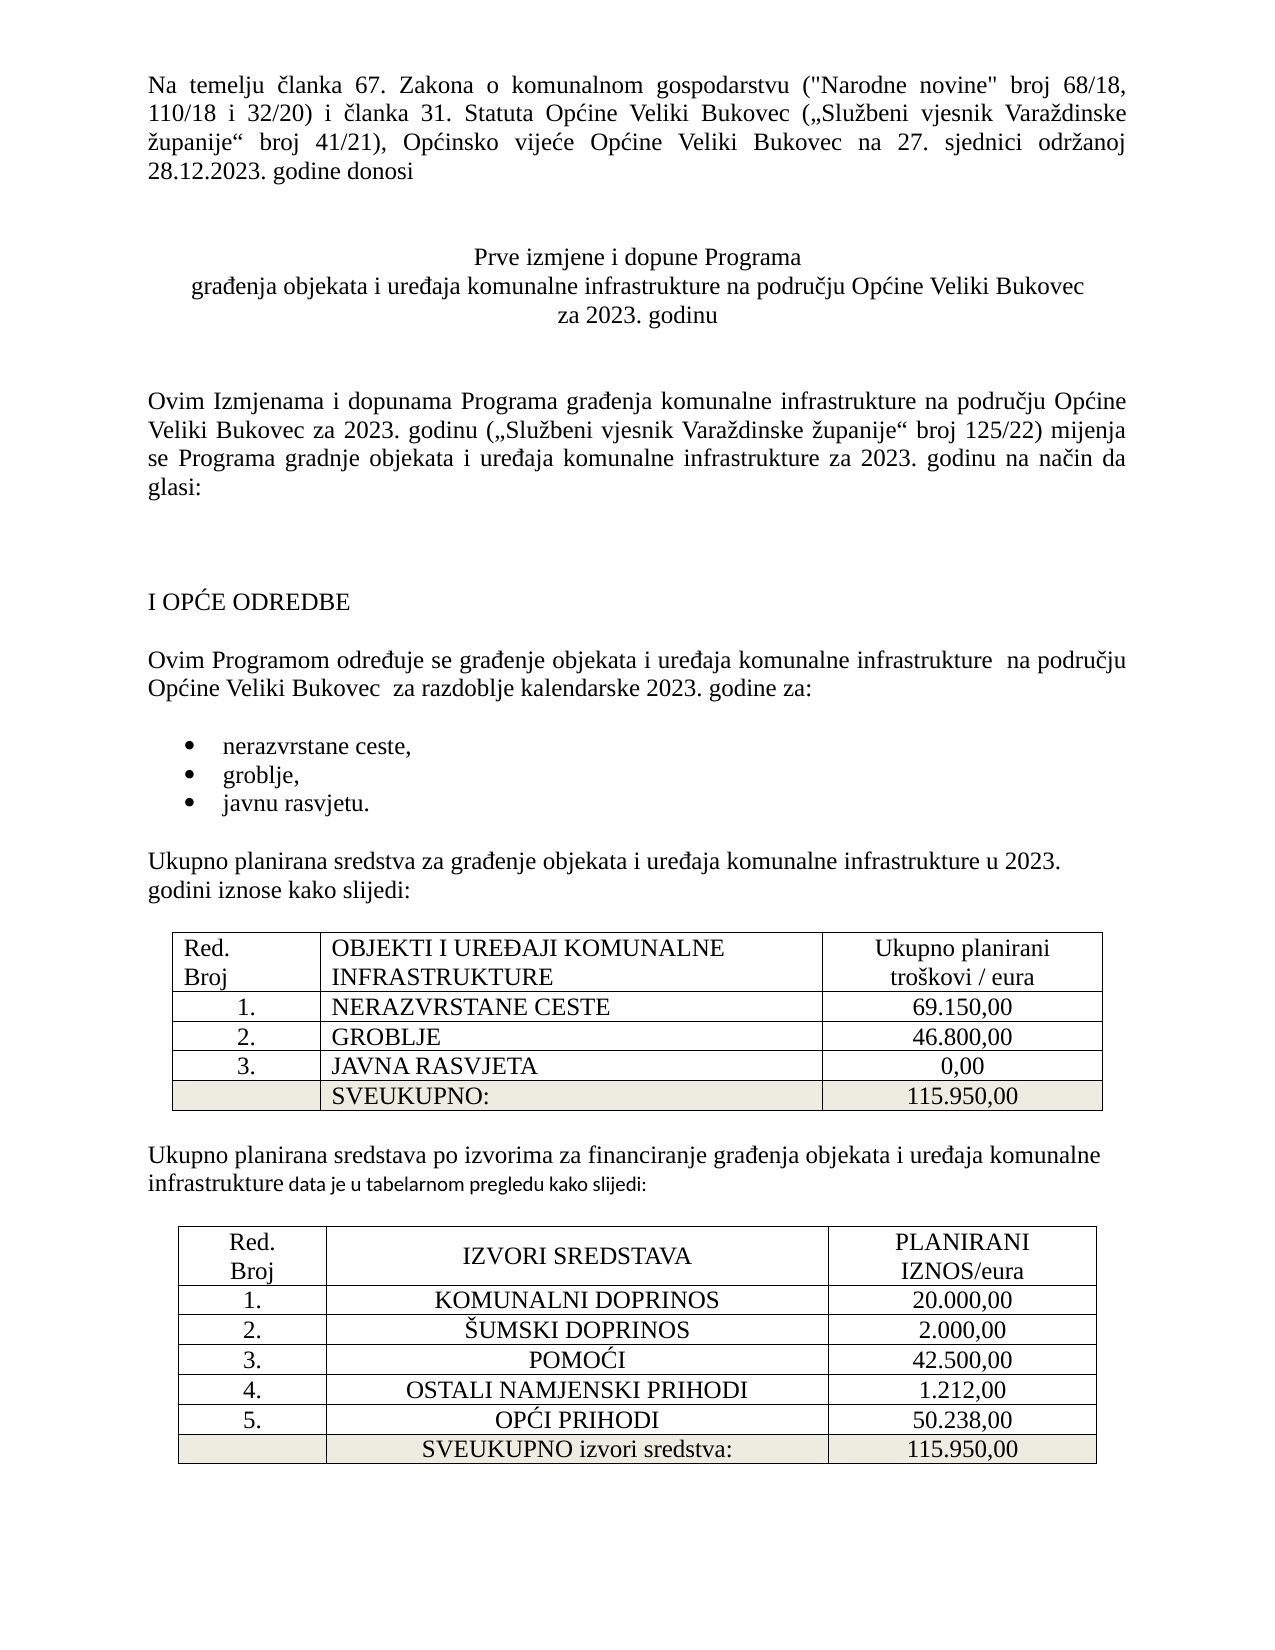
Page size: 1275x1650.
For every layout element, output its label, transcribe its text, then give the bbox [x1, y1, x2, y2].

table_cell 20.000,00 [829, 1286, 1096, 1314]
table_cell KOMUNALNI DOPRINOS [327, 1286, 828, 1314]
table_cell 3. [179, 1345, 326, 1374]
table_cell JAVNA RASVJETA [321, 1051, 822, 1080]
table_cell 4. [179, 1375, 326, 1404]
table_header Ukupno planirani troškovi / eura [823, 933, 1102, 991]
list nerazvrstane ceste, [185, 731, 1127, 760]
table_cell 46.800,00 [823, 1022, 1102, 1050]
table_cell 1. [179, 1286, 326, 1314]
text za 2023. godinu [148, 300, 1127, 328]
table_cell NERAZVRSTANE CESTE [321, 992, 822, 1021]
text Ovim Izmjenama i dopunama Programa građenja komunalne infrastrukture na području Općine Veliki Bukovec za 2023. godinu („Službeni vjesnik Varaždinske županije“ broj 125/22) mijenja se Programa gradnje objekata i uređaja komunalne infrastrukture za 2023. godinu na način da glasi: [148, 386, 1127, 501]
table_cell OSTALI NAMJENSKI PRIHODI [327, 1375, 828, 1404]
table_cell 50.238,00 [829, 1405, 1096, 1433]
text građenja objekata i uređaja komunalne infrastrukture na području Općine Veliki Bukovec [148, 271, 1127, 300]
table_cell 115.950,00 [823, 1081, 1102, 1110]
text Ukupno planirana sredstva za građenje objekata i uređaja komunalne infrastrukture u 2023. godini iznose kako slijedi: [148, 846, 1127, 903]
table_cell POMOĆI [327, 1345, 828, 1374]
table_cell 2.000,00 [829, 1315, 1096, 1344]
table_cell SVEUKUPNO izvori sredstva: [327, 1435, 828, 1463]
text Ukupno planirana sredstava po izvorima za financiranje građenja objekata i uređaja komunalne infrastrukture data je u tabelarnom pregledu kako slijedi: [148, 1140, 1127, 1197]
text Ovim Programom određuje se građenje objekata i uređaja komunalne infrastrukture na području Općine Veliki Bukovec za razdoblje kalendarske 2023. godine za: [148, 645, 1127, 702]
table_header Red. Broj [179, 1227, 326, 1284]
table_cell OPĆI PRIHODI [327, 1405, 828, 1433]
table_cell 0,00 [823, 1051, 1102, 1080]
table_cell SVEUKUPNO: [321, 1081, 822, 1110]
list javnu rasvjetu. [185, 788, 1127, 817]
table_cell [179, 1435, 326, 1463]
table_cell 1.212,00 [829, 1375, 1096, 1404]
table_cell 2. [179, 1315, 326, 1344]
table_cell 5. [179, 1405, 326, 1433]
table_cell 69.150,00 [823, 992, 1102, 1021]
table_cell 1. [173, 992, 320, 1021]
table_cell 115.950,00 [829, 1435, 1096, 1463]
table_header IZVORI SREDSTAVA [327, 1227, 828, 1284]
table_header PLANIRANI IZNOS/eura [829, 1227, 1096, 1284]
table_cell [173, 1081, 320, 1110]
text Prve izmjene i dopune Programa [148, 242, 1127, 271]
table_cell ŠUMSKI DOPRINOS [327, 1315, 828, 1344]
text I OPĆE ODREDBE [148, 587, 1127, 616]
text Na temelju članka 67. Zakona o komunalnom gospodarstvu ("Narodne novine" broj 68/18, 110/18 i 32/20) i članka 31. Statuta Općine Veliki Bukovec („Službeni vjesnik Varaždinske županije“ broj 41/21), Općinsko vijeće Općine Veliki Bukovec na 27. sjednici održanoj 28.12.2023. godine donosi [148, 70, 1127, 185]
table_cell 42.500,00 [829, 1345, 1096, 1374]
table_cell GROBLJE [321, 1022, 822, 1050]
table_header Red. Broj [173, 933, 320, 991]
table_cell 3. [173, 1051, 320, 1080]
list groblje, [185, 760, 1127, 788]
table_header OBJEKTI I UREĐAJI KOMUNALNE INFRASTRUKTURE [321, 933, 822, 991]
table_cell 2. [173, 1022, 320, 1050]
